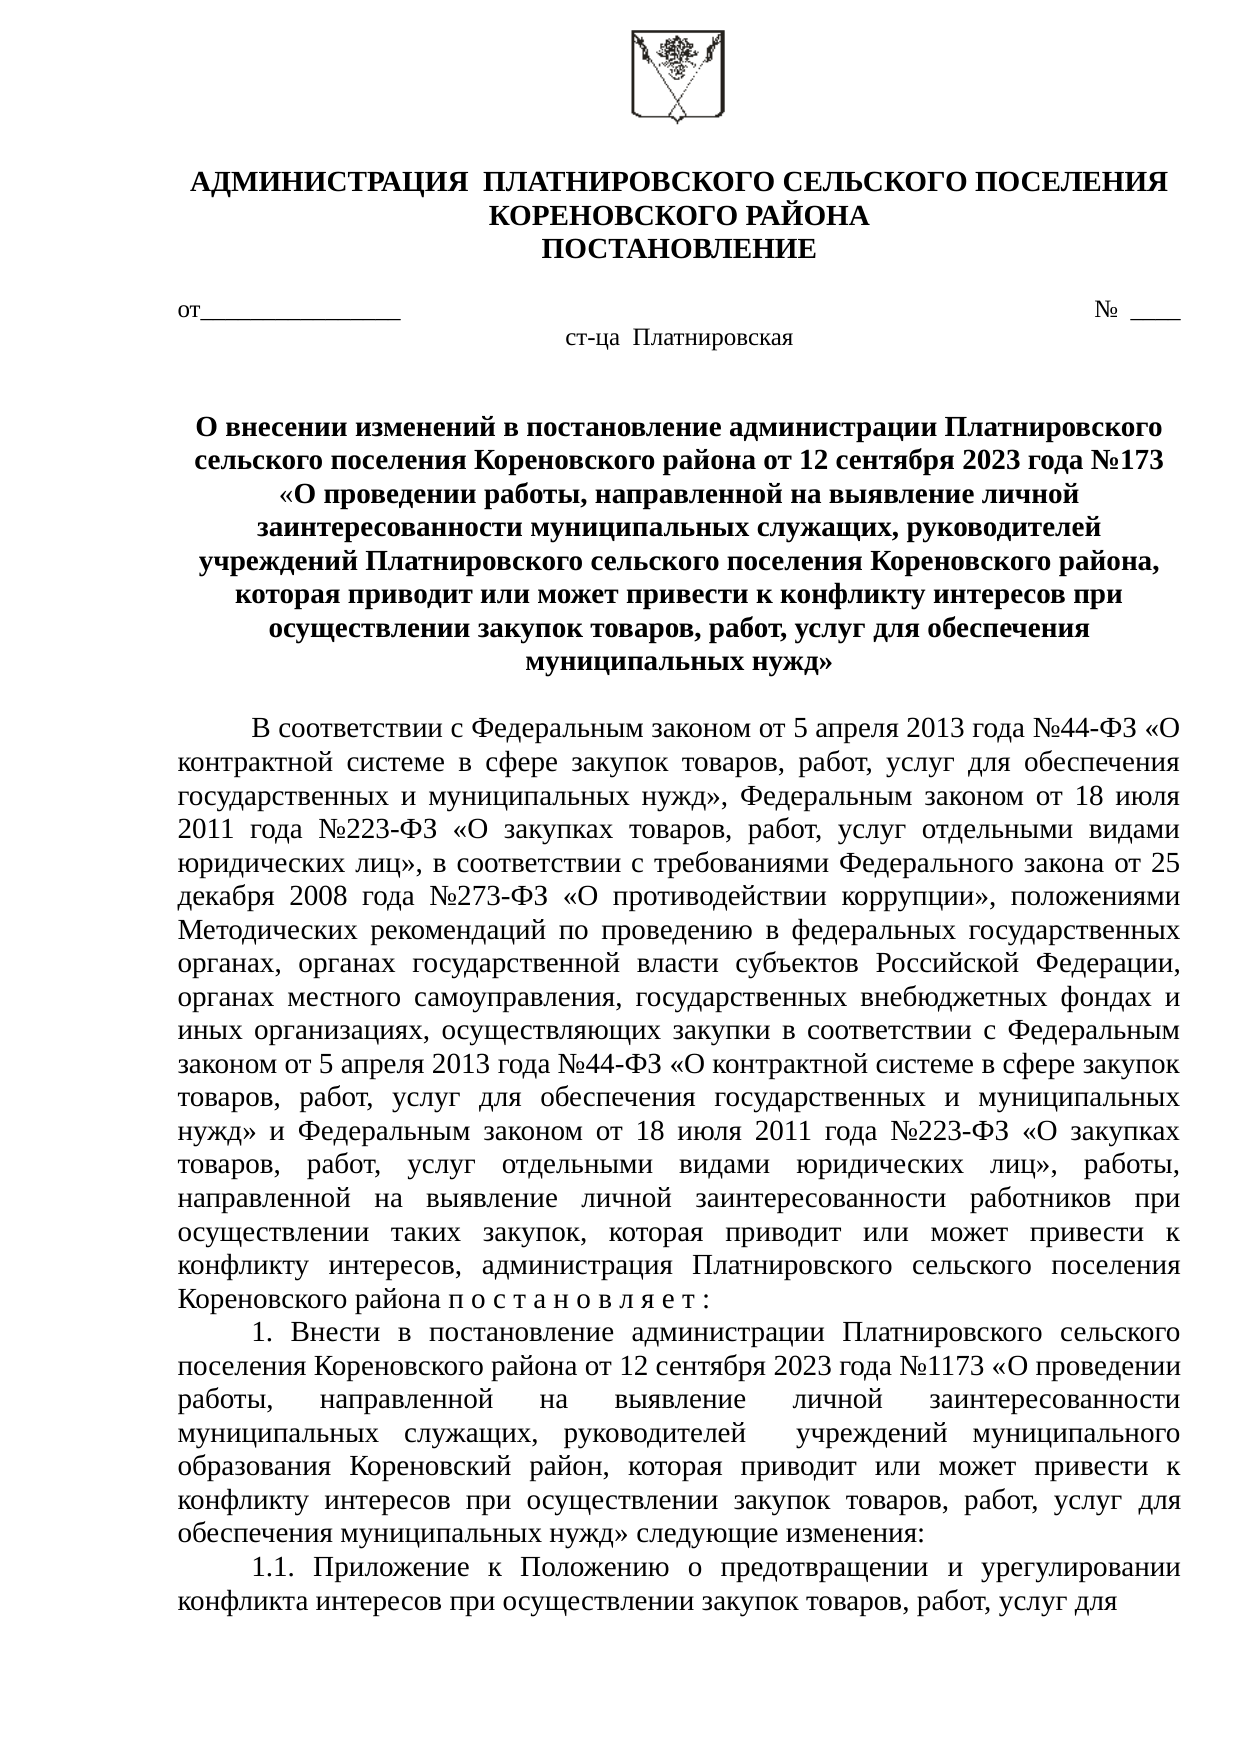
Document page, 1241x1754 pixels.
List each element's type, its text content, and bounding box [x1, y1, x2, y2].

text ПОСТАНОВЛЕНИЕ [177, 231, 1181, 265]
text 1.1. Приложение к Положению о предотвращении и урегулировании конфликта интересов при осуществлении закупок товаров, работ, услуг для [177, 1549, 1181, 1616]
text КОРЕНОВСКОГО РАЙОНА [177, 198, 1181, 231]
text «О проведении работы, направленной на выявление личной заинтересованности муниципальных служащих, руководителей учреждений Платнировского сельского поселения Кореновского района, которая приводит или может привести к конфликту интересов при осуществлении закупок товаров, работ, услуг для обеспечения муниципальных нужд» [177, 476, 1181, 677]
text 1. Внести в постановление администрации Платнировского сельского поселения Кореновского района от 12 сентября 2023 года №1173 «О проведении работы, направленной на выявление личной заинтересованности муниципальных служащих, руководителей учреждений муниципального образования Кореновский район, которая приводит или может привести к конфликту интересов при осуществлении закупок товаров, работ, услуг для обеспечения муниципальных нужд» следующие изменения: [177, 1314, 1181, 1549]
text АДМИНИСТРАЦИЯ ПЛАТНИРОВСКОГО СЕЛЬСКОГО ПОСЕЛЕНИЯ [177, 164, 1181, 198]
text от________________ № ____ [177, 294, 1181, 322]
text В соответствии с Федеральным законом от 5 апреля 2013 года №44-ФЗ «О контрактной системе в сфере закупок товаров, работ, услуг для обеспечения государственных и муниципальных нужд», Федеральным законом от 18 июля 2011 года №223-ФЗ «О закупках товаров, работ, услуг отдельными видами юридических лиц», в соответствии с требованиями Федерального закона от 25 декабря 2008 года №273-ФЗ «О противодействии коррупции», положениями Методических рекомендаций по проведению в федеральных государственных органах, органах государственной власти субъектов Российской Федерации, органах местного самоуправления, государственных внебюджетных фондах и иных организациях, осуществляющих закупки в соответствии с Федеральным законом от 5 апреля 2013 года №44-ФЗ «О контрактной системе в сфере закупок товаров, работ, услуг для обеспечения государственных и муниципальных нужд» и Федеральным законом от 18 июля 2011 года №223-ФЗ «О закупках товаров, работ, услуг отдельными видами юридических лиц», работы, направленной на выявление личной заинтересованности работников при осуществлении таких закупок, которая приводит или может привести к конфликту интересов, администрация Платнировского сельского поселения Кореновского района п о с т а н о в л я е т : [177, 711, 1181, 1314]
text О внесении изменений в постановление администрации Платнировского сельского поселения Кореновского района от 12 сентября 2023 года №173 [177, 409, 1181, 476]
text ст-ца Платнировская [177, 322, 1181, 351]
